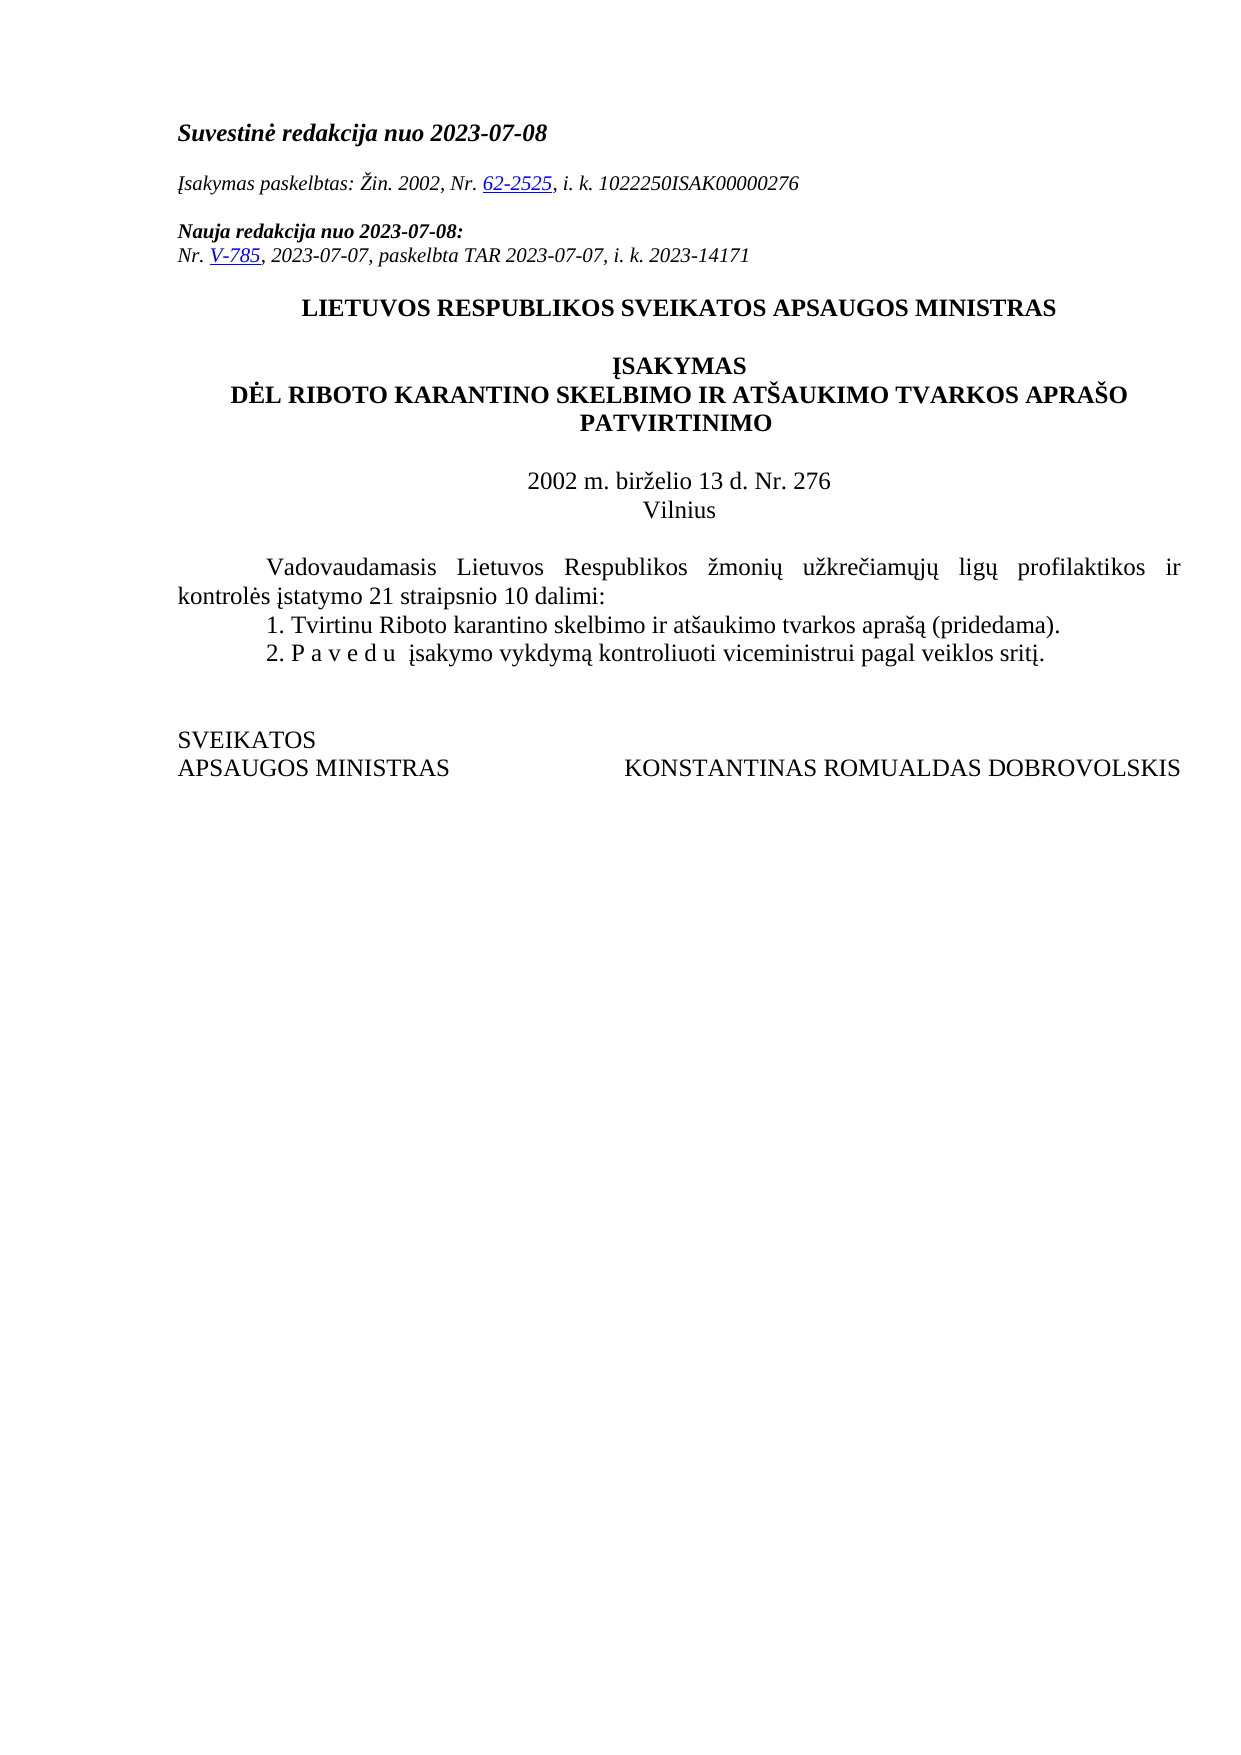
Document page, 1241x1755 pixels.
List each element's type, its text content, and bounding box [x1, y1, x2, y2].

text Įsakymas paskelbtas: Žin. 2002, Nr. 62-2525, i. k. 1022250ISAK00000276 [177, 171, 1181, 195]
text Nauja redakcija nuo 2023-07-08: [177, 219, 1181, 243]
text ĮSAKYMAS [177, 351, 1181, 380]
text Nr. V-785, 2023-07-07, paskelbta TAR 2023-07-07, i. k. 2023-14171 [177, 243, 1181, 267]
text DĖL RIBOTO KARANTINO SKELBIMO IR ATŠAUKIMO TVARKOS APRAŠO PATVIRTINIMO [177, 380, 1181, 437]
text Suvestinė redakcija nuo 2023-07-08 [177, 118, 1181, 147]
text SVEIKATOS [177, 725, 1181, 753]
text LIETUVOS RESPUBLIKOS SVEIKATOS APSAUGOS MINISTRAS [177, 293, 1181, 322]
text 2002 m. birželio 13 d. Nr. 276 Vilnius [177, 466, 1181, 523]
text APSAUGOS MINISTRAS KONSTANTINAS ROMUALDAS DOBROVOLSKIS [177, 753, 1181, 782]
text Vadovaudamasis Lietuvos Respublikos žmonių užkrečiamųjų ligų profilaktikos ir kontrolės įstatymo 21 straipsnio 10 dalimi: [177, 552, 1181, 610]
text 2. Pavedu įsakymo vykdymą kontroliuoti viceministrui pagal veiklos sritį. [177, 638, 1181, 667]
text 1. Tvirtinu Riboto karantino skelbimo ir atšaukimo tvarkos aprašą (pridedama). [177, 610, 1181, 638]
